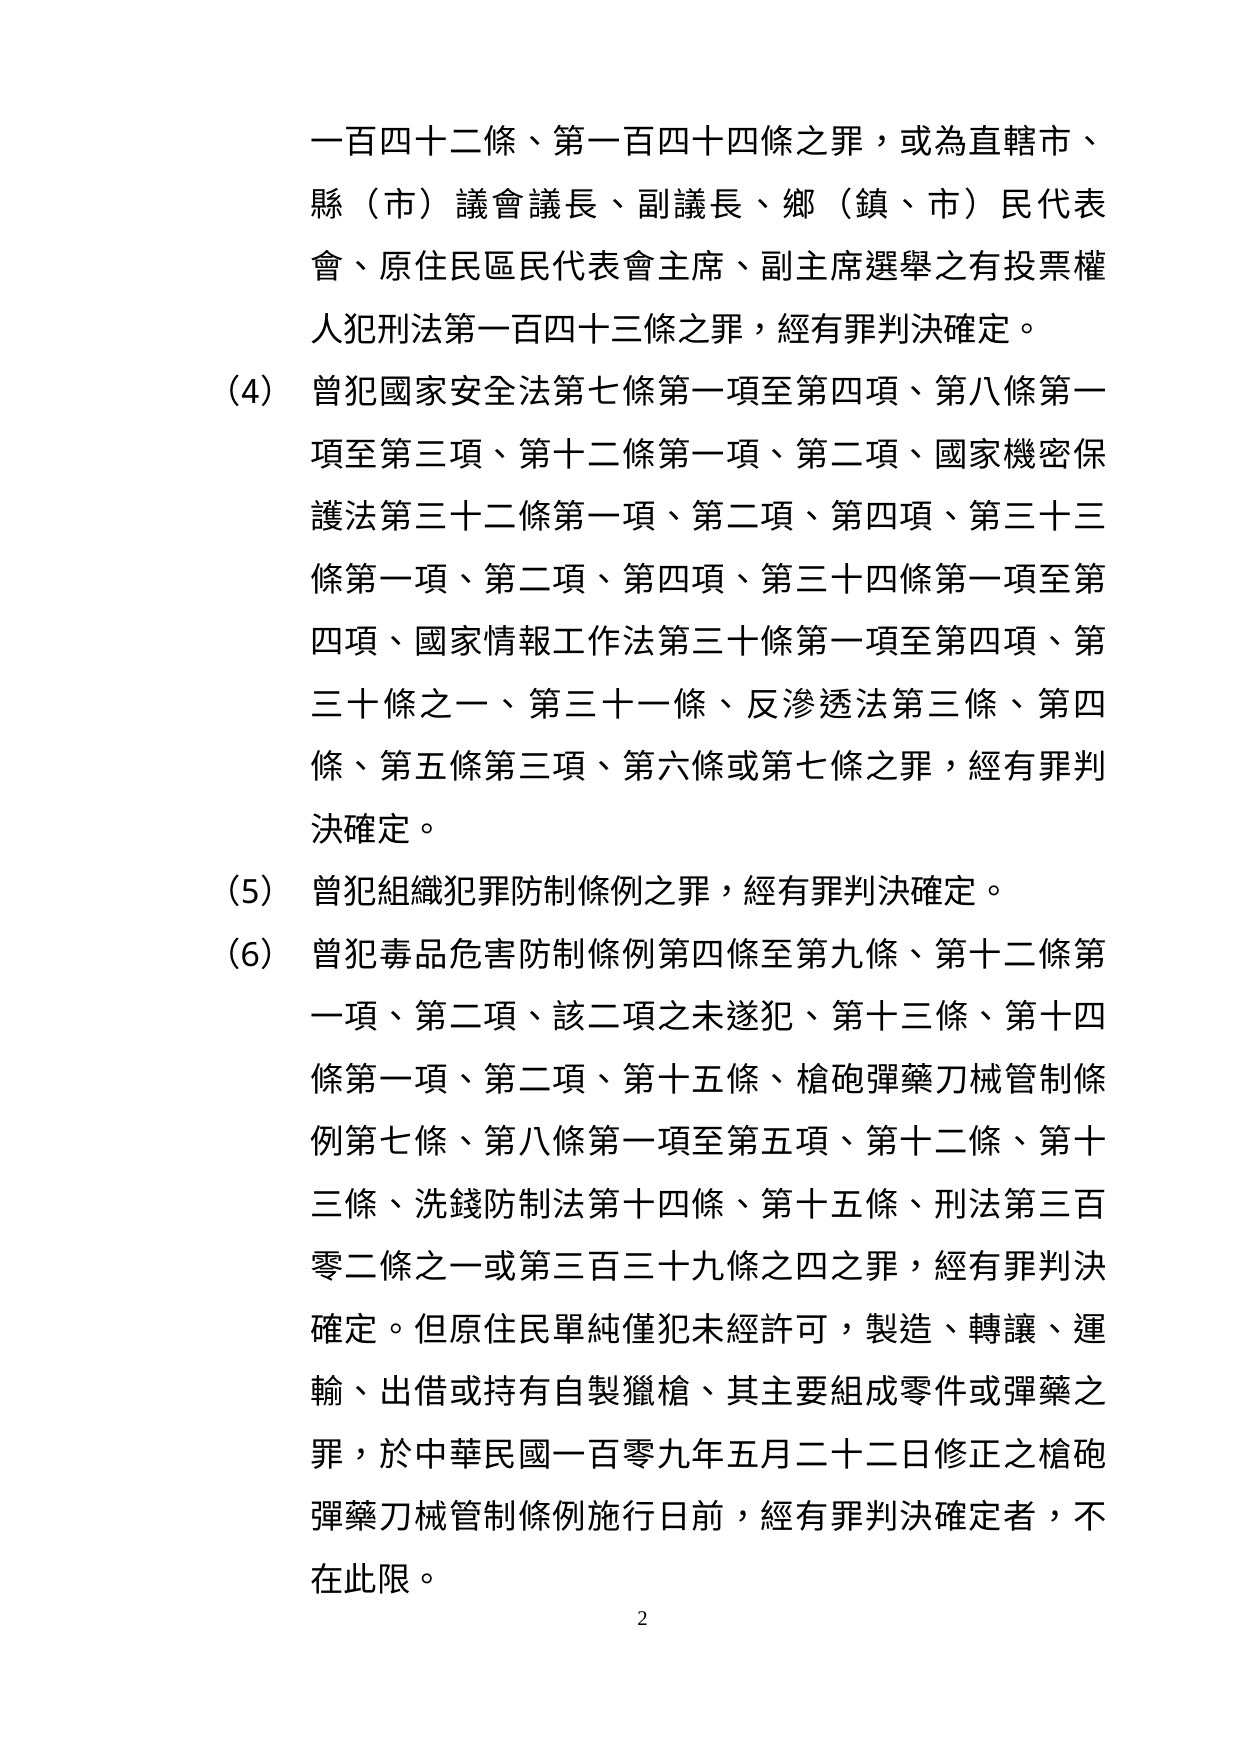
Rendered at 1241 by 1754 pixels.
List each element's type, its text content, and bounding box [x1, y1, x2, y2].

list 曾犯國家安全法第七條第一項至第四項、第八條第一項至第三項、第十二條第一項、第二項、國家機密保護法第三十二條第一項、第二項、第四項、第三十三條第一項、第二項、第四項、第三十四條第一項至第四項、國家情報工作法第三十條第一項至第四項、第三十條之一、第三十一條、反滲透法第三條、第四條、第五條第三項、第六條或第七條之罪，經有罪判決確定。 [207, 347, 1107, 847]
list 一百四十二條、第一百四十四條之罪，或為直轄市、縣（市）議會議長、副議長、鄉（鎮、市）民代表會、原住民區民代表會主席、副主席選舉之有投票權人犯刑法第一百四十三條之罪，經有罪判決確定。 [207, 97, 1107, 347]
list 曾犯組織犯罪防制條例之罪，經有罪判決確定。 [207, 847, 1107, 910]
list 曾犯毒品危害防制條例第四條至第九條、第十二條第一項、第二項、該二項之未遂犯、第十三條、第十四條第一項、第二項、第十五條、槍砲彈藥刀械管制條例第七條、第八條第一項至第五項、第十二條、第十三條、洗錢防制法第十四條、第十五條、刑法第三百零二條之一或第三百三十九條之四之罪，經有罪判決確定。但原住民單純僅犯未經許可，製造、轉讓、運輸、出借或持有自製獵槍、其主要組成零件或彈藥之罪，於中華民國一百零九年五月二十二日修正之槍砲彈藥刀械管制條例施行日前，經有罪判決確定者，不在此限。 [207, 910, 1107, 1597]
